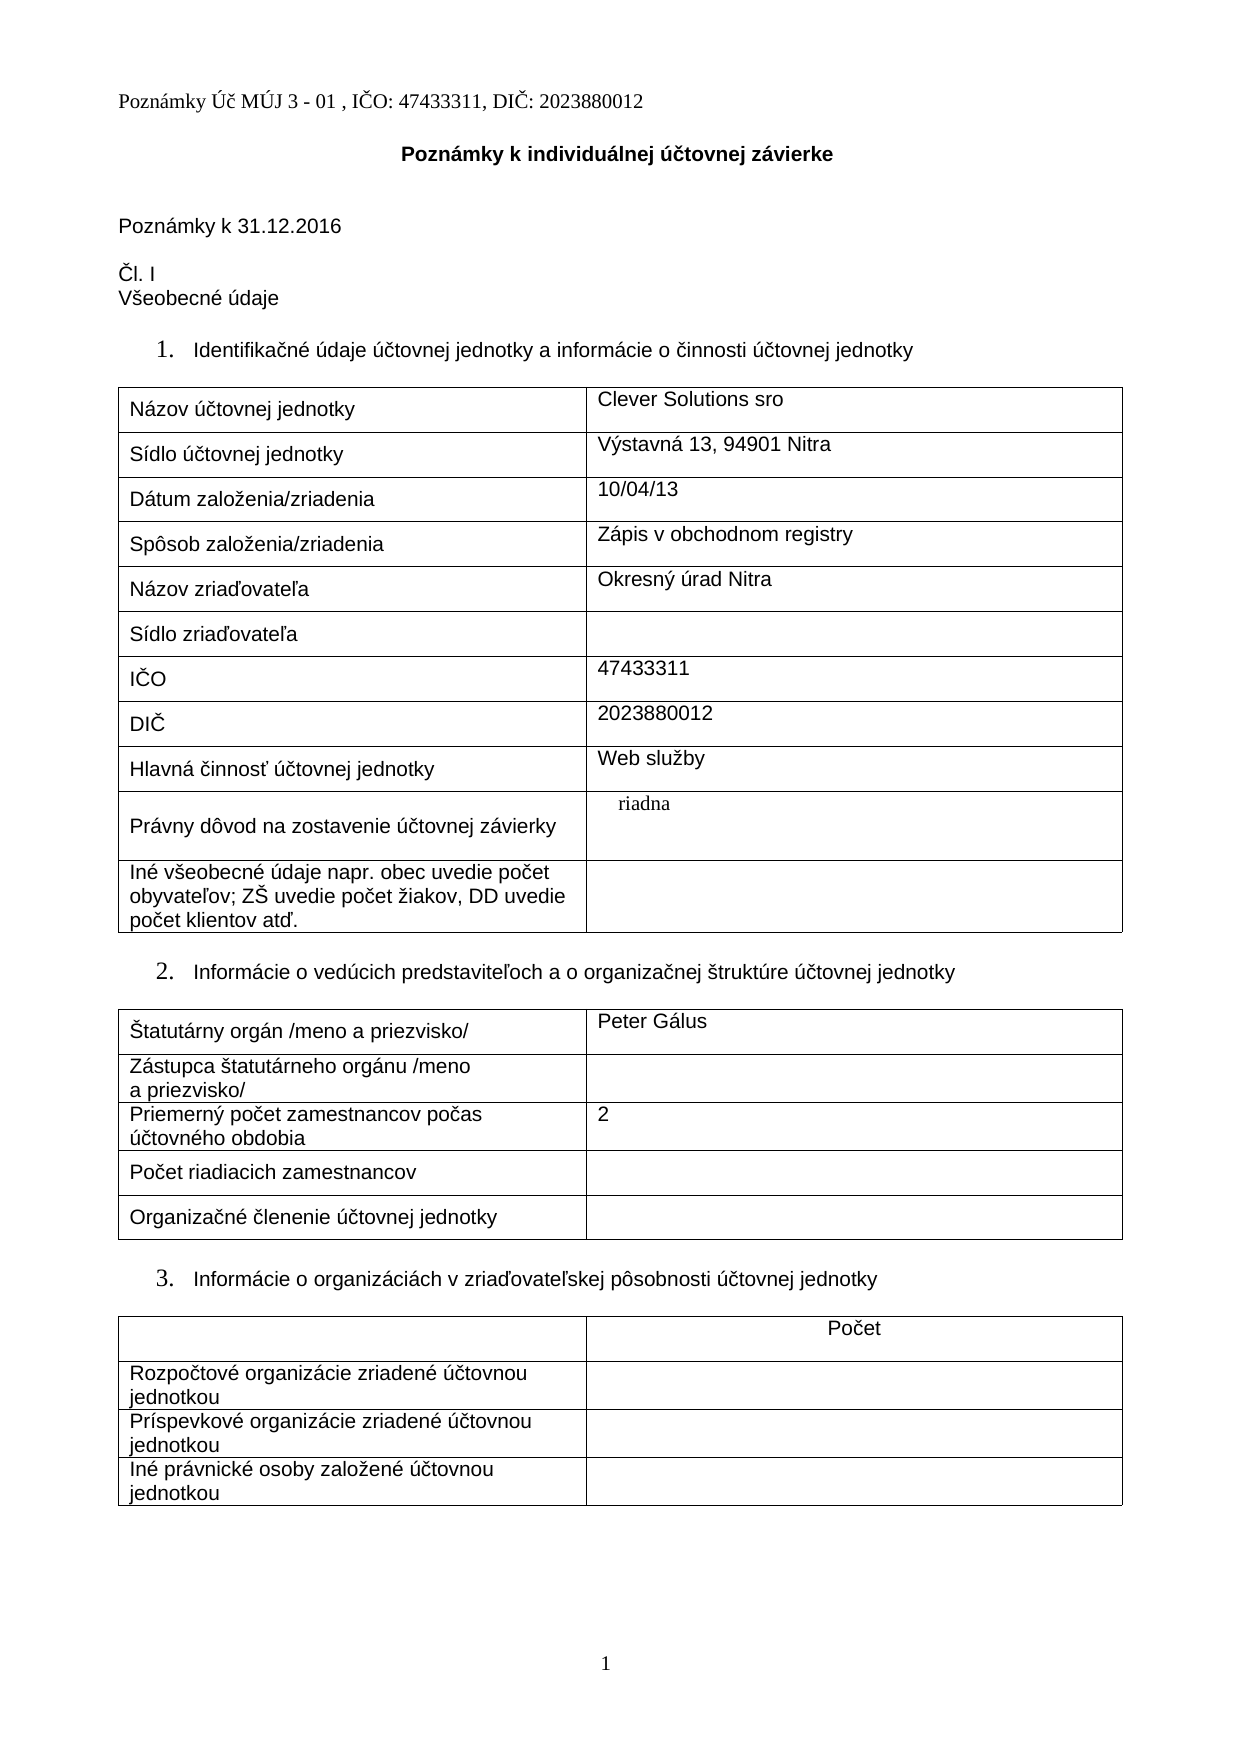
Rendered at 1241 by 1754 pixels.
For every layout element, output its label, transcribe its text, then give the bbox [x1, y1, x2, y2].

table_header [119, 1317, 586, 1361]
text Čl. I [118, 262, 1122, 286]
table_cell Zástupca štatutárneho orgánu /meno a priezvisko/ [119, 1055, 586, 1102]
table_cell Hlavná činnosť účtovnej jednotky [119, 747, 586, 791]
text Všeobecné údaje [118, 286, 1122, 310]
table_cell Okresný úrad Nitra [587, 567, 1122, 611]
table_cell Organizačné členenie účtovnej jednotky [119, 1196, 586, 1239]
table_cell Sídlo zriaďovateľa [119, 612, 586, 656]
table_cell 2 [587, 1103, 1122, 1149]
table_cell [587, 1458, 1122, 1505]
table_cell [587, 612, 1122, 656]
text Poznámky k individuálnej účtovnej závierke [118, 142, 1122, 166]
table_cell [587, 1410, 1122, 1457]
table_cell Názov zriaďovateľa [119, 567, 586, 611]
table_cell Priemerný počet zamestnancov počas účtovného obdobia [119, 1103, 586, 1149]
table_cell Právny dôvod na zostavenie účtovnej závierky [119, 792, 586, 860]
table_cell Iné právnické osoby založené účtovnou jednotkou [119, 1458, 586, 1505]
table_cell Iné všeobecné údaje napr. obec uvedie počet obyvateľov; ZŠ uvedie počet žiakov, DD uvedie počet klientov atď. [119, 861, 586, 932]
table_header Peter Gálus [587, 1010, 1122, 1053]
table_cell Počet riadiacich zamestnancov [119, 1151, 586, 1194]
table_cell [587, 1196, 1122, 1239]
table_cell 2023880012 [587, 702, 1122, 746]
table_cell 04.10.13 [587, 478, 1122, 521]
table_header Clever Solutions sro [587, 388, 1122, 432]
table_cell [587, 861, 1122, 932]
table_cell Príspevkové organizácie zriadené účtovnou jednotkou [119, 1410, 586, 1457]
table_cell DIČ [119, 702, 586, 746]
table_cell Dátum založenia/zriadenia [119, 478, 586, 521]
table_cell IČO [119, 657, 586, 701]
list Informácie o organizáciách v zriaďovateľskej pôsobnosti účtovnej jednotky [156, 1263, 1122, 1292]
table_header Počet [587, 1317, 1122, 1361]
table_cell Zápis v obchodnom registry [587, 522, 1122, 566]
list Informácie o vedúcich predstaviteľoch a o organizačnej štruktúre účtovnej jednotky [156, 956, 1122, 985]
table_cell Web služby [587, 747, 1122, 791]
text Poznámky k 31.12.2016 [118, 214, 1122, 238]
table_cell riadna [587, 792, 1122, 860]
table_header Názov účtovnej jednotky [119, 388, 586, 432]
table_cell Spôsob založenia/zriadenia [119, 522, 586, 566]
table_cell [587, 1151, 1122, 1194]
table_cell 47433311 [587, 657, 1122, 701]
table_cell Rozpočtové organizácie zriadené účtovnou jednotkou [119, 1362, 586, 1409]
table_cell [587, 1055, 1122, 1102]
list Identifikačné údaje účtovnej jednotky a informácie o činnosti účtovnej jednotky [156, 334, 1122, 363]
table_header Štatutárny orgán /meno a priezvisko/ [119, 1010, 586, 1053]
table_cell [587, 1362, 1122, 1409]
table_cell Sídlo účtovnej jednotky [119, 433, 586, 477]
table_cell Výstavná 13, 94901 Nitra [587, 433, 1122, 477]
